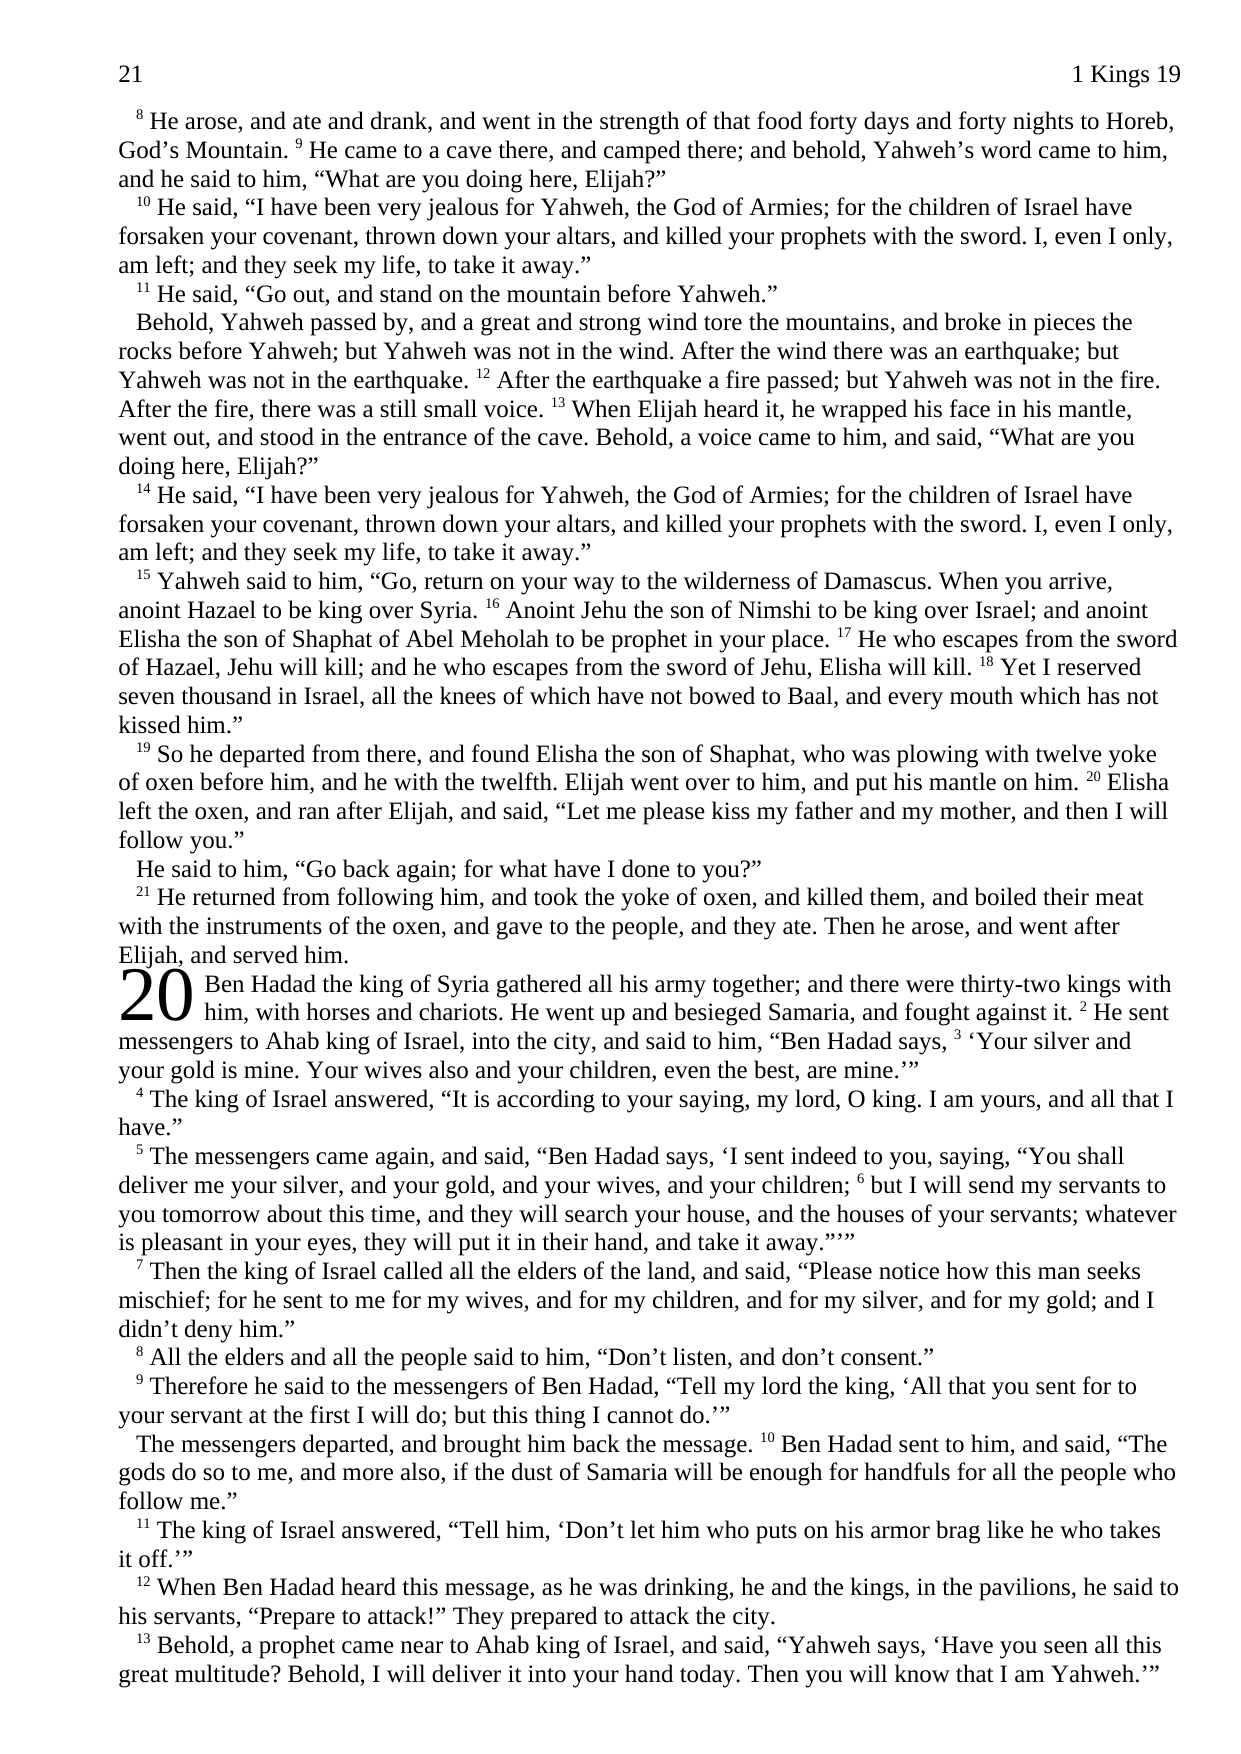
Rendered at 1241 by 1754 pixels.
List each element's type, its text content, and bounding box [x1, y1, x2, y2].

text 19 So he departed from there, and found Elisha the son of Shaphat, who was plowing with twelve yoke of oxen before him, and he with the twelfth. Elijah went over to him, and put his mantle on him. 20 Elisha left the oxen, and ran after Elijah, and said, “Let me please kiss my father and my mother, and then I will follow you.” [118, 739, 1181, 854]
text 9 Therefore he said to the messengers of Ben Hadad, “Tell my lord the king, ‘All that you sent for to your servant at the first I will do; but this thing I cannot do.’” [118, 1371, 1181, 1429]
text 20Ben Hadad the king of Syria gathered all his army together; and there were thirty-two kings with him, with horses and chariots. He went up and besieged Samaria, and fought against it. 2 He sent messengers to Ahab king of Israel, into the city, and said to him, “Ben Hadad says, 3 ‘Your silver and your gold is mine. Your wives also and your children, even the best, are mine.’” [118, 969, 1181, 1084]
text 12 When Ben Hadad heard this message, as he was drinking, he and the kings, in the pavilions, he said to his servants, “Prepare to attack!” They prepared to attack the city. [118, 1572, 1181, 1630]
text Behold, Yahweh passed by, and a great and strong wind tore the mountains, and broke in pieces the rocks before Yahweh; but Yahweh was not in the wind. After the wind there was an earthquake; but Yahweh was not in the earthquake. 12 After the earthquake a fire passed; but Yahweh was not in the fire. After the fire, there was a still small voice. 13 When Elijah heard it, he wrapped his face in his mantle, went out, and stood in the entrance of the cave. Behold, a voice came to him, and said, “What are you doing here, Elijah?” [118, 307, 1181, 480]
text 21 He returned from following him, and took the yoke of oxen, and killed them, and boiled their meat with the instruments of the oxen, and gave to the people, and they ate. Then he arose, and went after Elijah, and served him. [118, 882, 1181, 969]
text 8 He arose, and ate and drank, and went in the strength of that food forty days and forty nights to Horeb, God’s Mountain. 9 He came to a cave there, and camped there; and behold, Yahweh’s word came to him, and he said to him, “What are you doing here, Elijah?” [118, 106, 1181, 192]
text 15 Yahweh said to him, “Go, return on your way to the wilderness of Damascus. When you arrive, anoint Hazael to be king over Syria. 16 Anoint Jehu the son of Nimshi to be king over Israel; and anoint Elisha the son of Shaphat of Abel Meholah to be prophet in your place. 17 He who escapes from the sword of Hazael, Jehu will kill; and he who escapes from the sword of Jehu, Elisha will kill. 18 Yet I reserved seven thousand in Israel, all the knees of which have not bowed to Baal, and every mouth which has not kissed him.” [118, 566, 1181, 739]
text 7 Then the king of Israel called all the elders of the land, and said, “Please notice how this man seeks mischief; for he sent to me for my wives, and for my children, and for my silver, and for my gold; and I didn’t deny him.” [118, 1256, 1181, 1342]
text He said to him, “Go back again; for what have I done to you?” [118, 854, 1181, 882]
text 5 The messengers came again, and said, “Ben Hadad says, ‘I sent indeed to you, saying, “You shall deliver me your silver, and your gold, and your wives, and your children; 6 but I will send my servants to you tomorrow about this time, and they will search your house, and the houses of your servants; whatever is pleasant in your eyes, they will put it in their hand, and take it away.”’” [118, 1141, 1181, 1256]
text 14 He said, “I have been very jealous for Yahweh, the God of Armies; for the children of Israel have forsaken your covenant, thrown down your altars, and killed your prophets with the sword. I, even I only, am left; and they seek my life, to take it away.” [118, 480, 1181, 566]
text 4 The king of Israel answered, “It is according to your saying, my lord, O king. I am yours, and all that I have.” [118, 1084, 1181, 1141]
text 11 The king of Israel answered, “Tell him, ‘Don’t let him who puts on his armor brag like he who takes it off.’” [118, 1515, 1181, 1572]
text 13 Behold, a prophet came near to Ahab king of Israel, and said, “Yahweh says, ‘Have you seen all this great multitude? Behold, I will deliver it into your hand today. Then you will know that I am Yahweh.’” [118, 1630, 1181, 1687]
text The messengers departed, and brought him back the message. 10 Ben Hadad sent to him, and said, “The gods do so to me, and more also, if the dust of Samaria will be enough for handfuls for all the people who follow me.” [118, 1429, 1181, 1515]
text 11 He said, “Go out, and stand on the mountain before Yahweh.” [118, 279, 1181, 307]
text 10 He said, “I have been very jealous for Yahweh, the God of Armies; for the children of Israel have forsaken your covenant, thrown down your altars, and killed your prophets with the sword. I, even I only, am left; and they seek my life, to take it away.” [118, 192, 1181, 279]
text 8 All the elders and all the people said to him, “Don’t listen, and don’t consent.” [118, 1342, 1181, 1371]
